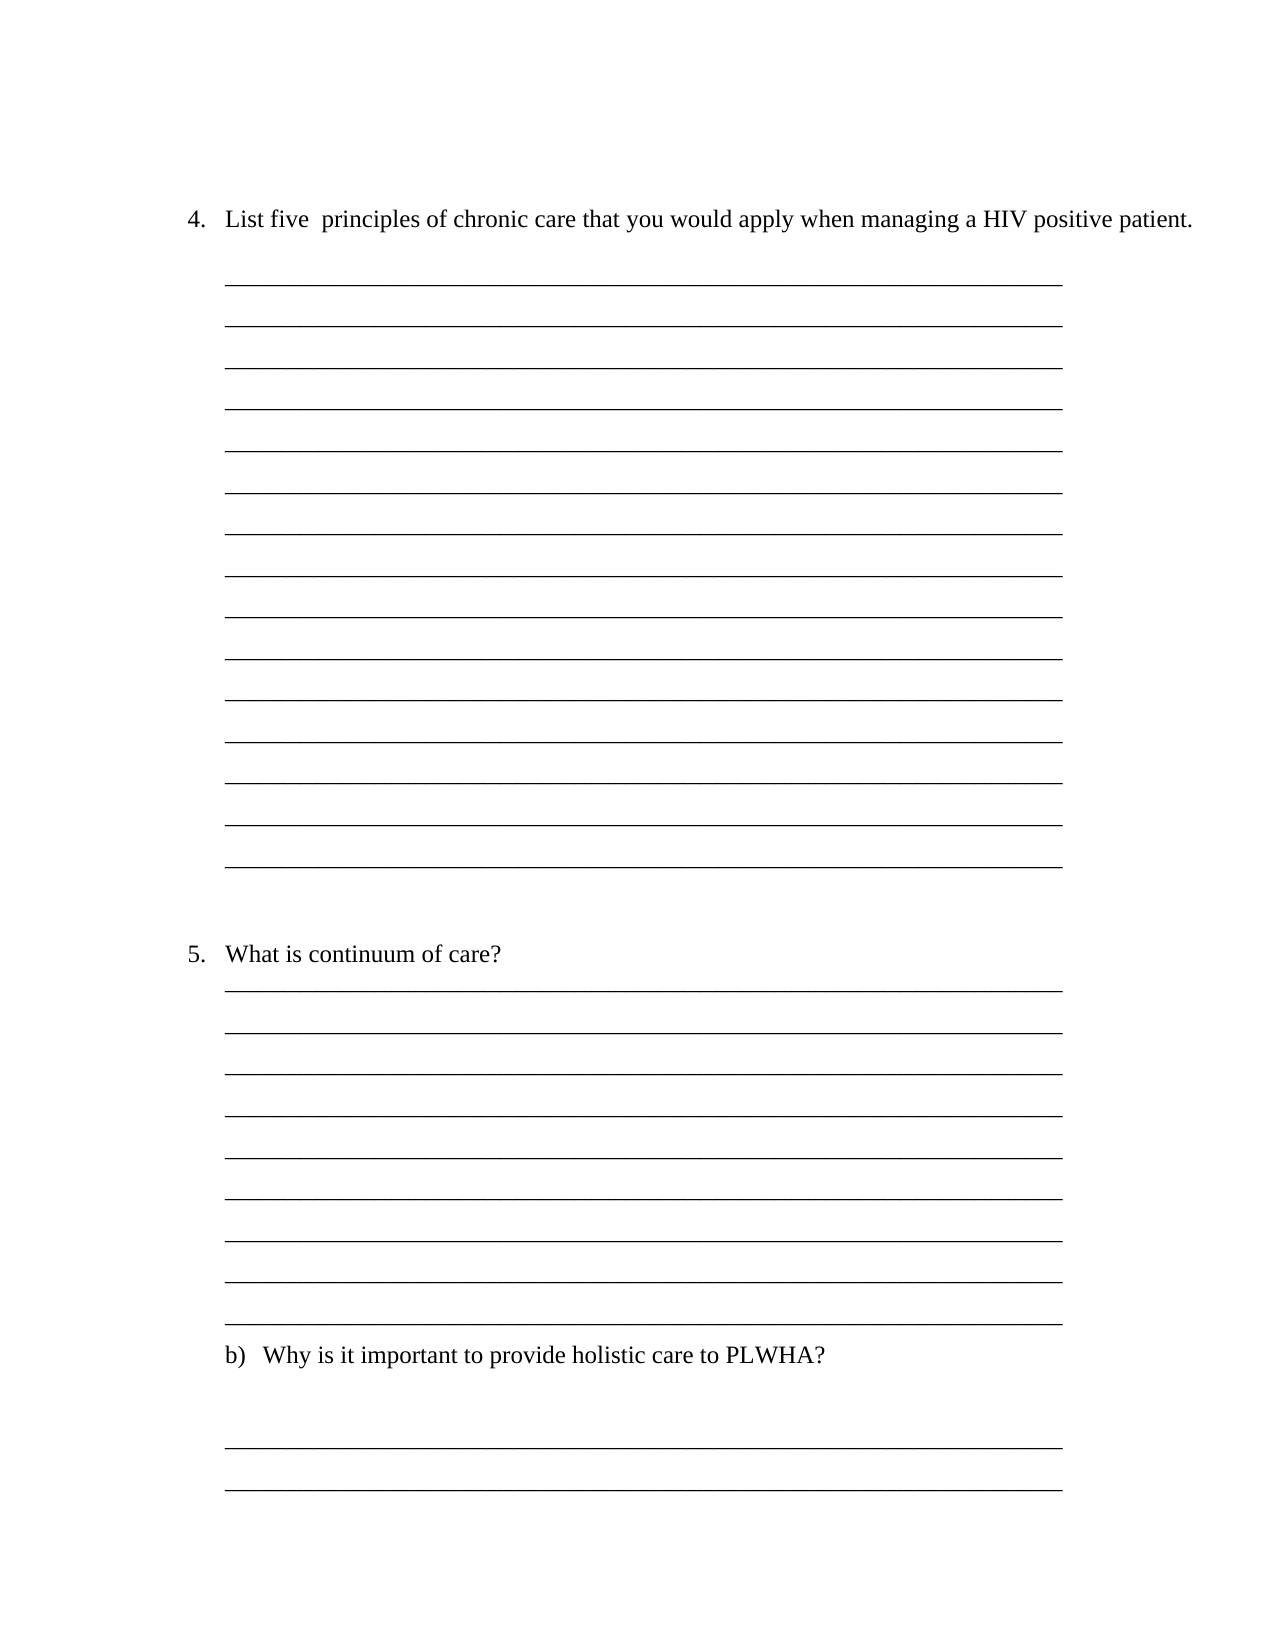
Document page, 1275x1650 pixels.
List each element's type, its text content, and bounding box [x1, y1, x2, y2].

text b) Why is it important to provide holistic care to PLWHA? [187, 1341, 1200, 1369]
text ___________________________________________________________________ [225, 593, 1200, 621]
text ___________________________________________________________________ [225, 386, 1200, 413]
text ___________________________________________________________________ [225, 801, 1200, 829]
text ___________________________________________________________________ [225, 1175, 1200, 1203]
list List five principles of chronic care that you would apply when managing a HIV positive patient. [187, 205, 1200, 233]
text ___________________________________________________________________ [225, 302, 1200, 330]
text ___________________________________________________________________ [225, 1258, 1200, 1286]
text ___________________________________________________________________ [225, 510, 1200, 538]
text ___________________________________________________________________ [225, 1466, 1200, 1494]
text ___________________________________________________________________ [225, 552, 1200, 579]
text ___________________________________________________________________ [225, 427, 1200, 455]
text ___________________________________________________________________ [225, 718, 1200, 746]
text ___________________________________________________________________ [225, 344, 1200, 372]
text ___________________________________________________________________ [225, 759, 1200, 787]
text ___________________________________________________________________ [225, 1092, 1200, 1120]
text ___________________________________________________________________ [225, 1009, 1200, 1037]
text ___________________________________________________________________ [225, 843, 1200, 870]
text ___________________________________________________________________ [225, 635, 1200, 663]
text ___________________________________________________________________ [225, 1424, 1200, 1452]
text ___________________________________________________________________ [225, 469, 1200, 496]
text ___________________________________________________________________ [225, 1300, 1200, 1328]
text ___________________________________________________________________ [225, 1051, 1200, 1078]
text ___________________________________________________________________ [225, 261, 1200, 288]
text ___________________________________________________________________ [225, 676, 1200, 704]
text ___________________________________________________________________ [225, 1134, 1200, 1161]
list What is continuum of care? [187, 940, 1200, 967]
text ___________________________________________________________________ [225, 1217, 1200, 1244]
text ___________________________________________________________________ [225, 967, 1200, 995]
